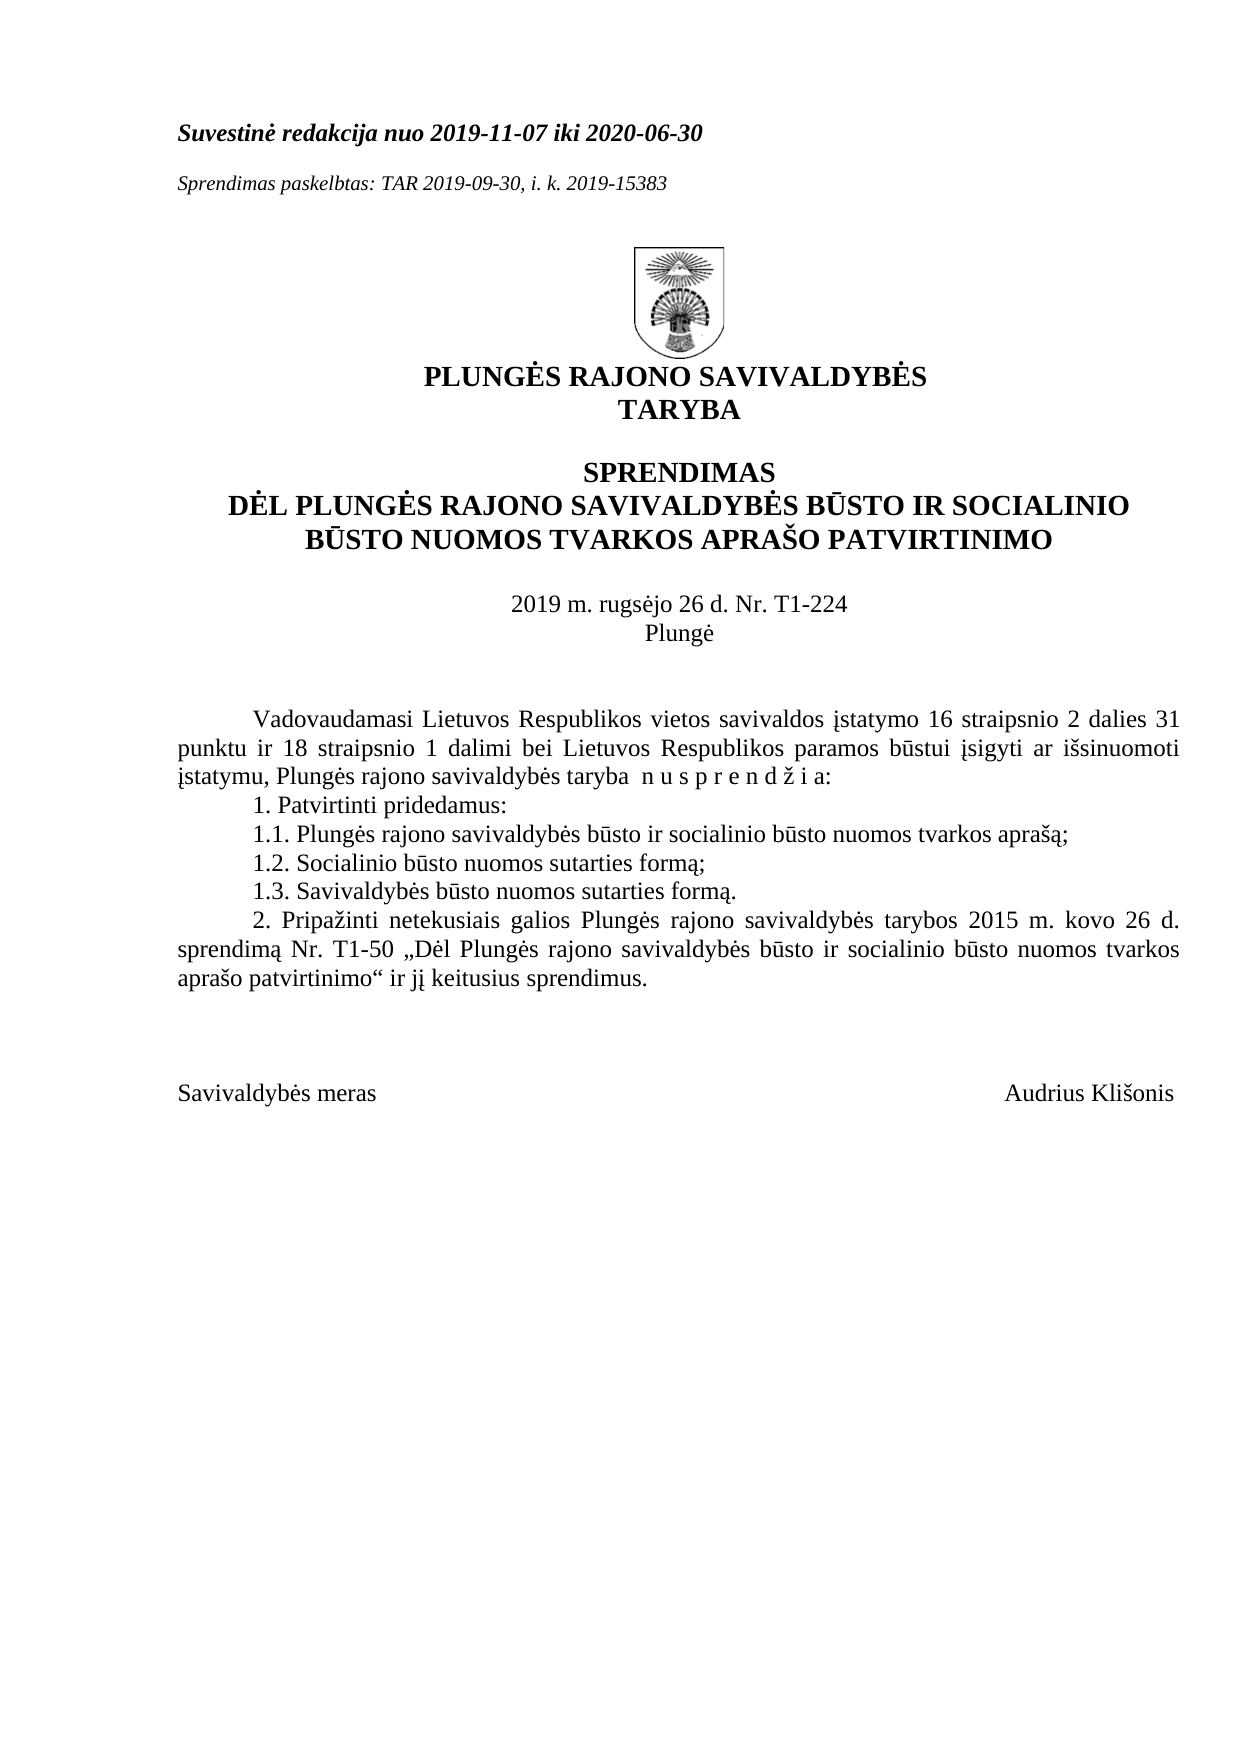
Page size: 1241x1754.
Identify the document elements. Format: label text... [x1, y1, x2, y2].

text 1.1. Plungės rajono savivaldybės būsto ir socialinio būsto nuomos tvarkos aprašą; [177, 819, 1181, 848]
text Suvestinė redakcija nuo 2019-11-07 iki 2020-06-30 [177, 118, 1181, 147]
text 1.2. Socialinio būsto nuomos sutarties formą; [177, 848, 1181, 876]
text 1.3. Savivaldybės būsto nuomos sutarties formą. [177, 876, 1181, 905]
text DĖL PLUNGĖS RAJONO SAVIVALDYBĖS BŪSTO IR SOCIALINIO BŪSTO NUOMOS TVARKOS APRAŠO PATVIRTINIMO [177, 488, 1181, 555]
text 2019 m. rugsėjo 26 d. Nr. T1-224 [177, 589, 1181, 618]
text Plungė [177, 618, 1181, 646]
text Vadovaudamasi Lietuvos Respublikos vietos savivaldos įstatymo 16 straipsnio 2 dalies 31 punktu ir 18 straipsnio 1 dalimi bei Lietuvos Respublikos paramos būstui įsigyti ar išsinuomoti įstatymu, Plungės rajono savivaldybės taryba n u s p r e n d ž i a: [177, 704, 1181, 790]
text Savivaldybės meras Audrius Klišonis [177, 1078, 1181, 1106]
text 1. Patvirtinti pridedamus: [177, 790, 1181, 819]
text SPRENDIMAS [177, 455, 1181, 488]
text Sprendimas paskelbtas: TAR 2019-09-30, i. k. 2019-15383 [177, 171, 1181, 195]
text PLUNGĖS RAJONO SAVIVALDYBĖS TARYBA [177, 359, 1181, 426]
text 2. Pripažinti netekusiais galios Plungės rajono savivaldybės tarybos 2015 m. kovo 26 d. sprendimą Nr. T1-50 „Dėl Plungės rajono savivaldybės būsto ir socialinio būsto nuomos tvarkos aprašo patvirtinimo“ ir jį keitusius sprendimus. [177, 905, 1181, 991]
